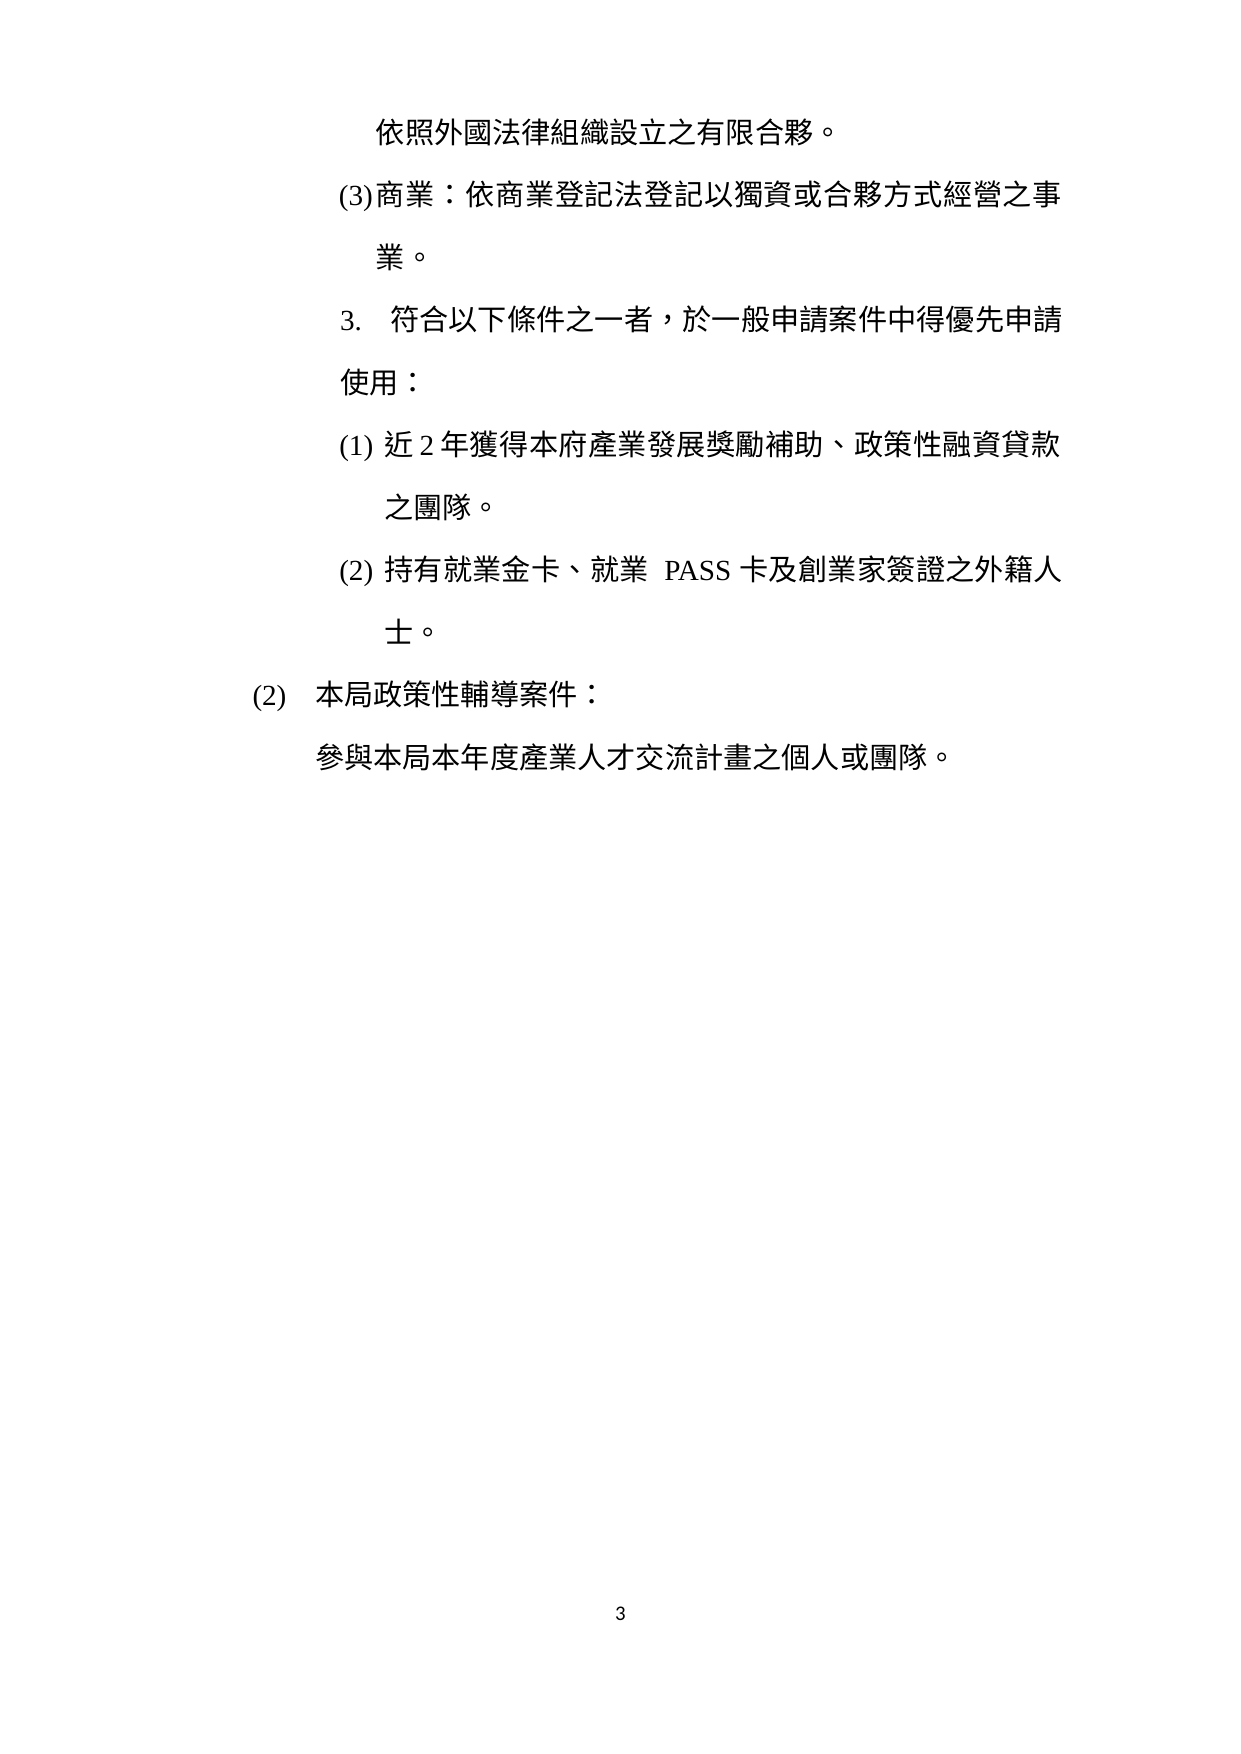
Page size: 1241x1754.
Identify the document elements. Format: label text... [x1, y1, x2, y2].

list 依照外國法律組織設立之有限合夥。 [339, 89, 1063, 151]
list 本局政策性輔導案件： [252, 651, 1063, 714]
list 符合以下條件之一者，於一般申請案件中得優先申請使用： [340, 276, 1063, 401]
text 參與本局本年度產業人才交流計畫之個人或團隊。 [315, 714, 1063, 776]
list 近2年獲得本府產業發展獎勵補助、政策性融資貸款之團隊。 [339, 401, 1063, 526]
list 持有就業金卡、就業 PASS 卡及創業家簽證之外籍人士。 [339, 526, 1063, 651]
list 商業：依商業登記法登記以獨資或合夥方式經營之事業。 [339, 151, 1063, 276]
